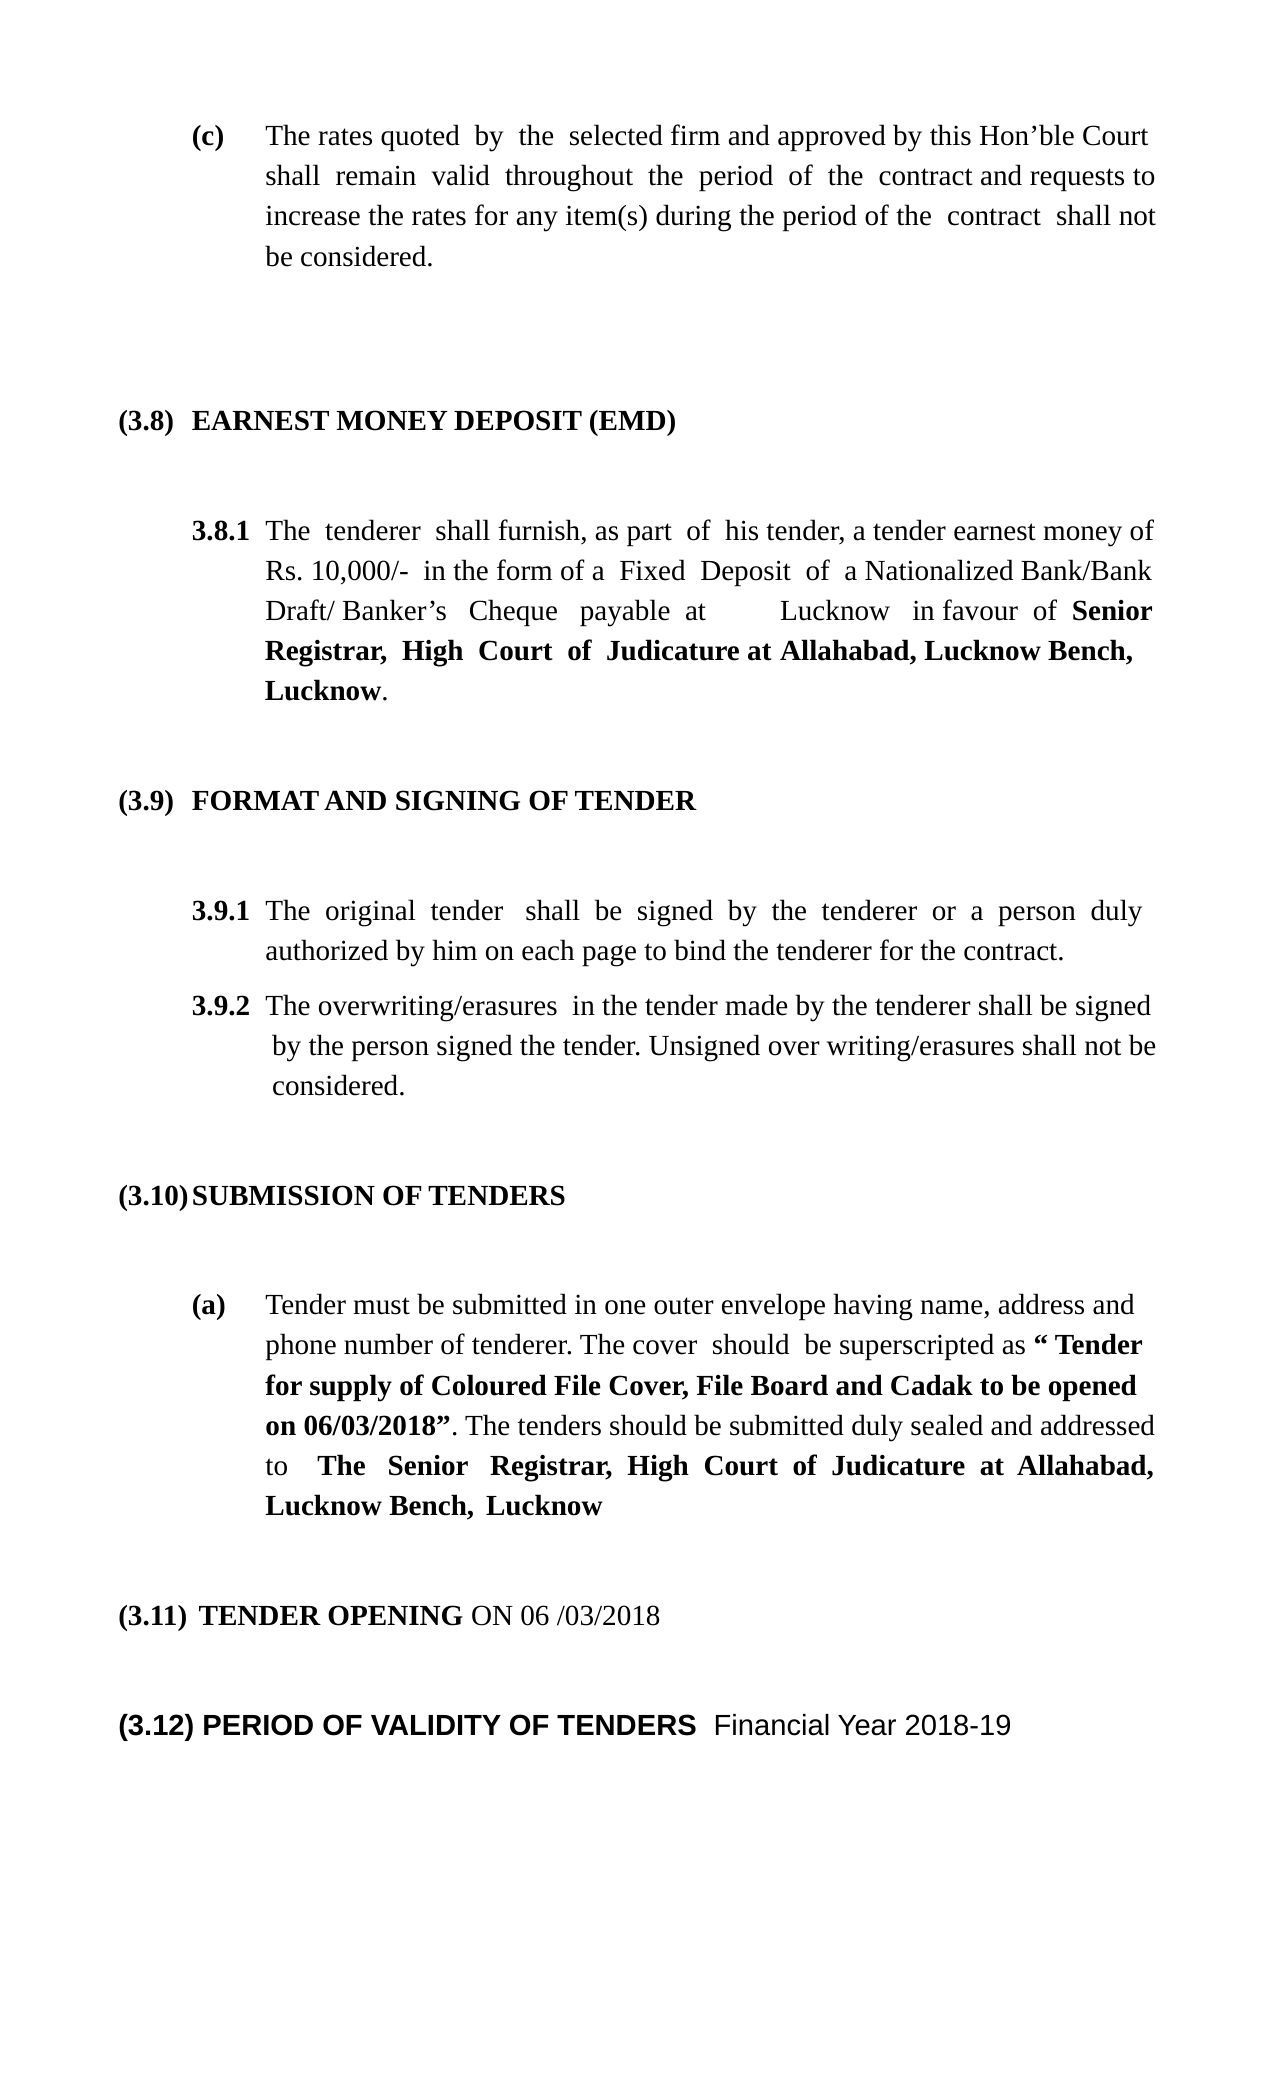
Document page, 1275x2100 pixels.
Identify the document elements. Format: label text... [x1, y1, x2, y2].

text 3.9.1 The original tender shall be signed by the tenderer or a person duly authorized by him on each page to bind the tenderer for the contract. [118, 893, 1157, 966]
text (c) The rates quoted by the selected firm and approved by this Hon’ble Court shall remain valid throughout the period of the contract and requests to increase the rates for any item(s) during the period of the contract shall not be considered. [118, 118, 1157, 272]
text (3.9) FORMAT AND SIGNING OF TENDER [118, 783, 1157, 817]
text 3.8.1 The tenderer shall furnish, as part of his tender, a tender earnest money of Rs. 10,000/- in the form of a Fixed Deposit of a Nationalized Bank/Bank Draft/ Banker’s Cheque payable at Lucknow in favour of Senior Registrar, High Court of Judicature at Allahabad, Lucknow Bench, Lucknow. [118, 513, 1157, 707]
text (a) Tender must be submitted in one outer envelope having name, address and phone number of tenderer. The cover should be superscripted as “ Tender for supply of Coloured File Cover, File Board and Cadak to be opened on 06/03/2018”. The tenders should be submitted duly sealed and addressed to The Senior Registrar, High Court of Judicature at Allahabad, Lucknow Bench, Lucknow [118, 1287, 1157, 1522]
text (3.10) SUBMISSION OF TENDERS [118, 1178, 1157, 1211]
text (3.12) PERIOD OF VALIDITY OF TENDERS Financial Year 2018-19 [118, 1707, 1157, 1741]
text (3.11) TENDER OPENING ON 06 /03/2018 [118, 1598, 1157, 1631]
text 3.9.2 The overwriting/erasures in the tender made by the tenderer shall be signed by the person signed the tender. Unsigned over writing/erasures shall not be considered. [118, 988, 1157, 1102]
text (3.8) EARNEST MONEY DEPOSIT (EMD) [118, 403, 1157, 437]
